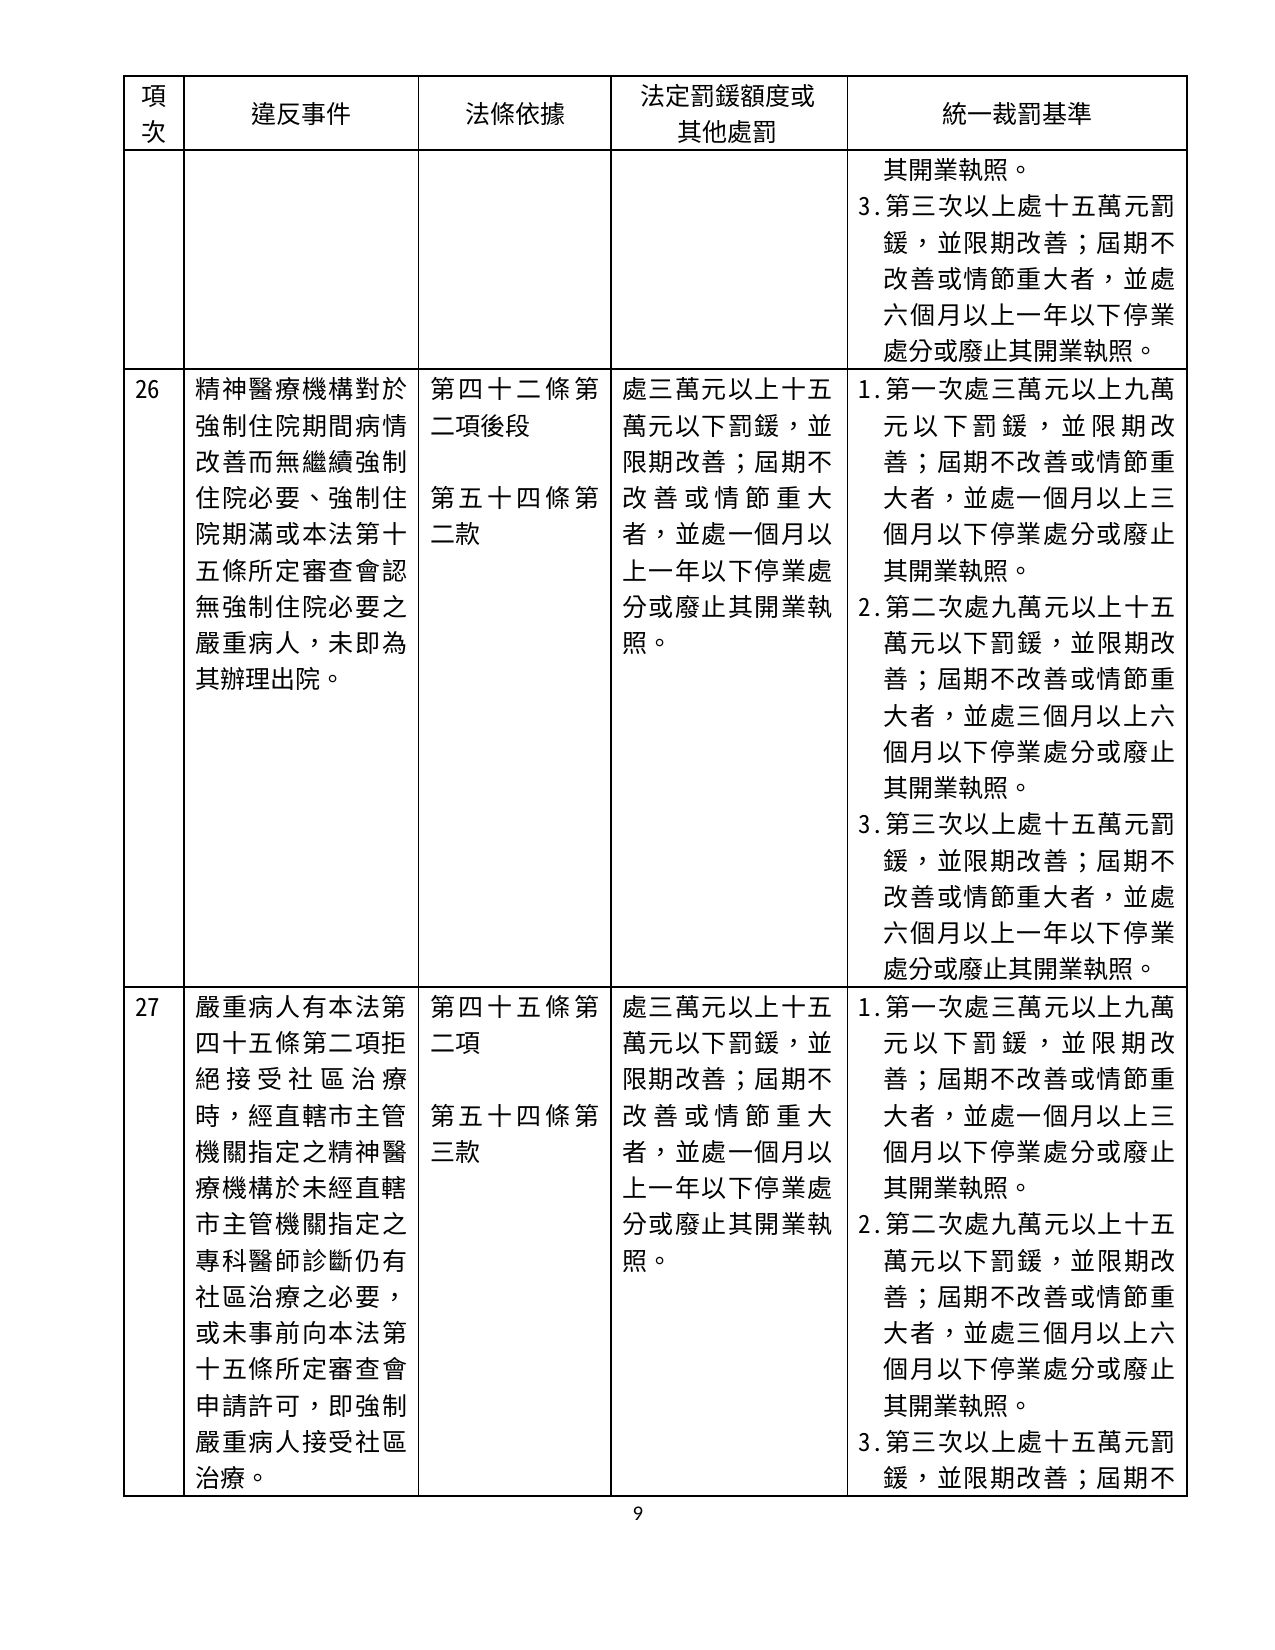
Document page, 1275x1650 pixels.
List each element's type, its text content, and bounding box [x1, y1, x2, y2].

table_cell 1.第一次處三萬元以上九萬元以下罰鍰，並限期改善；屆期不改善或情節重大者，並處一個月以上三個月以下停業處分或廢止其開業執照。 2.第二次處九萬元以上十五萬元以下罰鍰，並限期改善；屆期不改善或情節重大者，並處三個月以上六個月以下停業處分或廢止其開業執照。 3.第三次以上處十五萬元罰鍰，並限期改善；屆期不 [848, 988, 1186, 1495]
table_cell 第四十五條第二項 第五十四條第三款 [419, 988, 610, 1495]
table_cell 1.第一次處三萬元以上九萬元以下罰鍰，並限期改善；屆期不改善或情節重大者，並處一個月以上三個月以下停業處分或廢止其開業執照。 2.第二次處九萬元以上十五萬元以下罰鍰，並限期改善；屆期不改善或情節重大者，並處三個月以上六個月以下停業處分或廢止其開業執照。 3.第三次以上處十五萬元罰鍰，並限期改善；屆期不改善或情節重大者，並處六個月以上一年以下停業處分或廢止其開業執照。 [848, 370, 1186, 986]
table_cell 其開業執照。 3.第三次以上處十五萬元罰鍰，並限期改善；屆期不改善或情節重大者，並處六個月以上一年以下停業處分或廢止其開業執照。 [848, 151, 1186, 368]
table_cell 第四十二條第二項後段 第五十四條第二款 [419, 370, 610, 986]
table_cell 精神醫療機構對於強制住院期間病情改善而無繼續強制住院必要、強制住院期滿或本法第十五條所定審查會認無強制住院必要之嚴重病人，未即為其辦理出院。 [185, 370, 418, 986]
table_cell [185, 151, 418, 368]
table_cell 嚴重病人有本法第四十五條第二項拒絕接受社區治療時，經直轄市主管機關指定之精神醫療機構於未經直轄市主管機關指定之專科醫師診斷仍有社區治療之必要，或未事前向本法第十五條所定審查會申請許可，即強制嚴重病人接受社區治療。 [185, 988, 418, 1495]
table_cell [419, 151, 610, 368]
table_cell [125, 151, 183, 368]
table_header 法條依據 [419, 77, 610, 149]
table_cell 處三萬元以上十五萬元以下罰鍰，並限期改善；屆期不改善或情節重大者，並處一個月以上一年以下停業處分或廢止其開業執照。 [612, 370, 847, 986]
table_cell 處三萬元以上十五萬元以下罰鍰，並限期改善；屆期不改善或情節重大者，並處一個月以上一年以下停業處分或廢止其開業執照。 [612, 988, 847, 1495]
table_header 統一裁罰基準 [848, 77, 1186, 149]
table_header 項 次 [125, 77, 183, 149]
table_cell 26 [125, 370, 183, 986]
table_cell [612, 151, 847, 368]
table_header 法定罰鍰額度或 其他處罰 [612, 77, 847, 149]
table_header 違反事件 [185, 77, 418, 149]
table_cell 27 [125, 988, 183, 1495]
